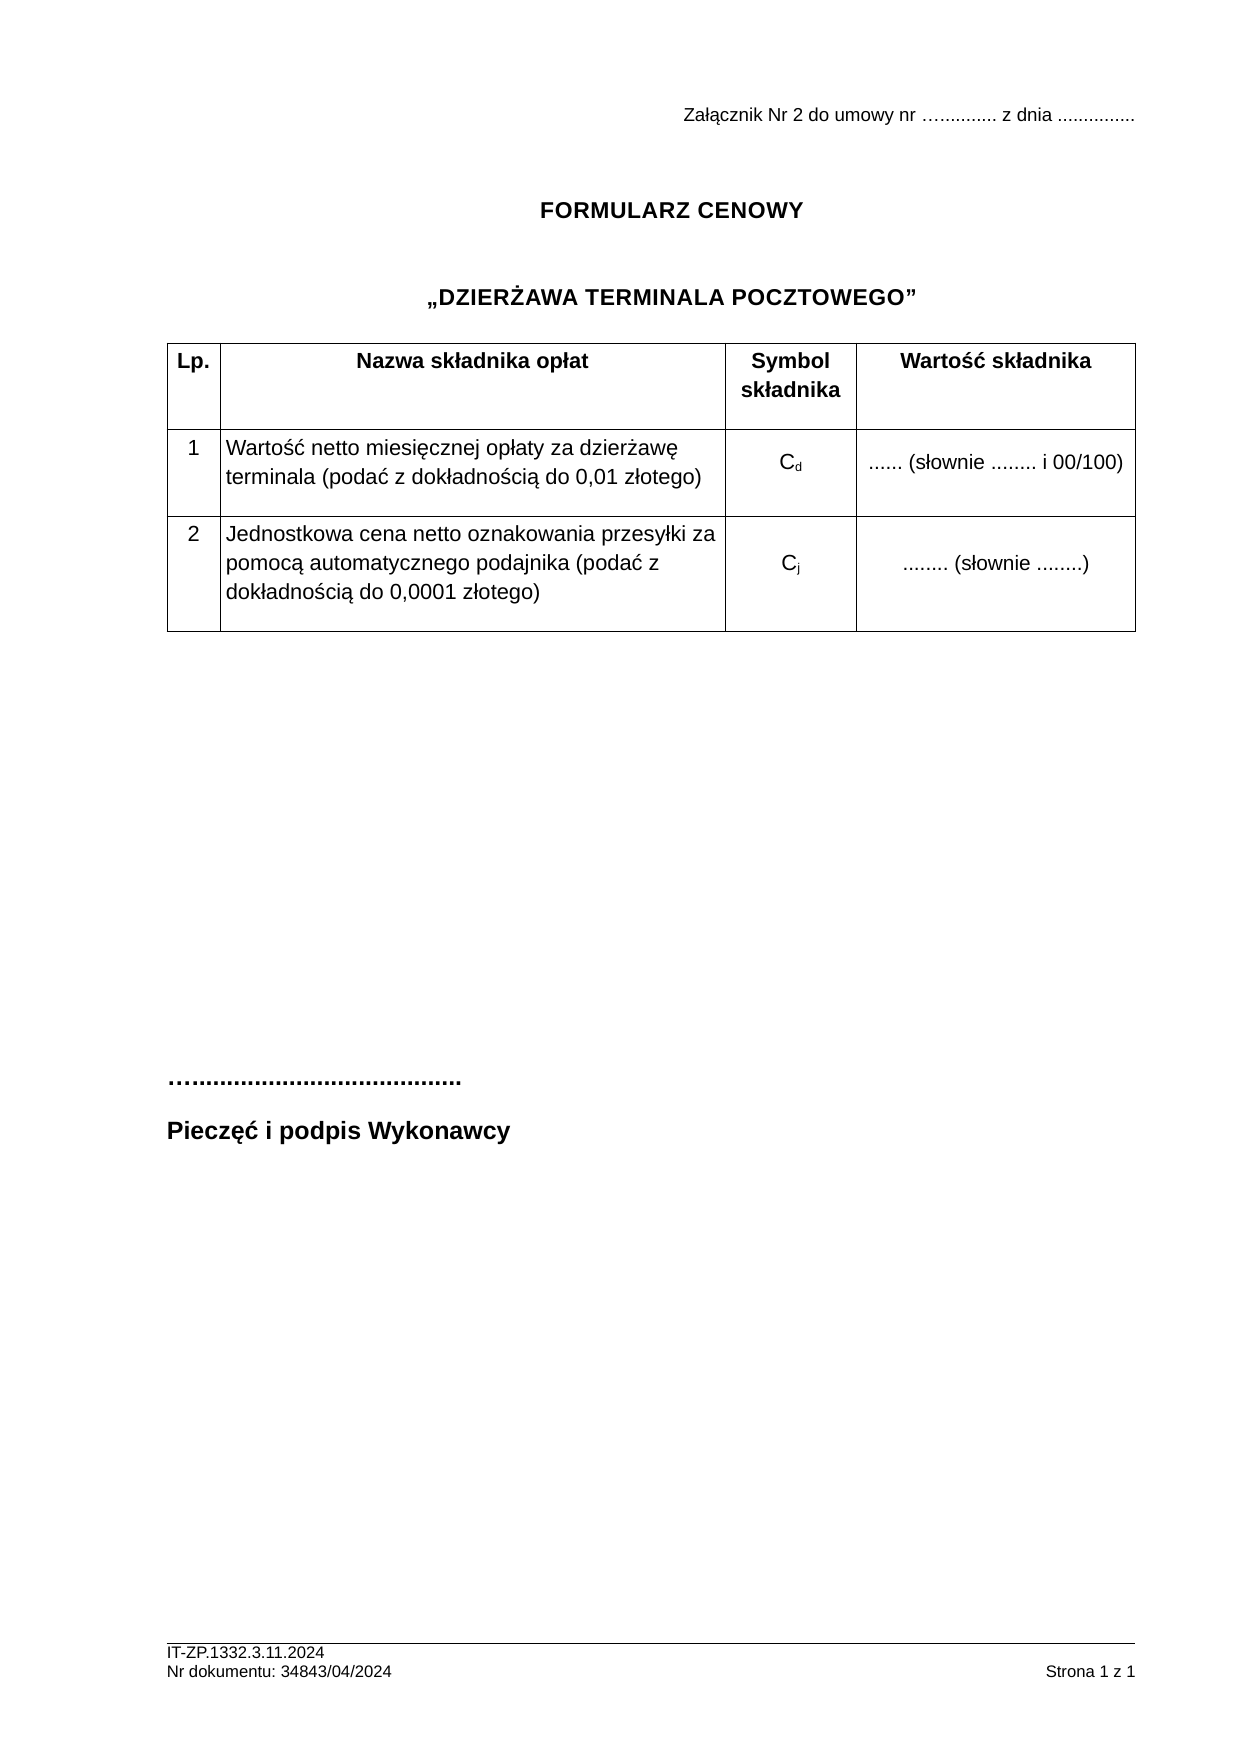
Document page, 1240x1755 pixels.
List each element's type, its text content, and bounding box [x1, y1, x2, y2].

text Pieczęć i podpis Wykonawcy [167, 1116, 1135, 1144]
table_header Symbol składnika [726, 344, 856, 429]
table_cell 2 [168, 517, 220, 631]
table_header Wartość składnika [857, 344, 1135, 429]
table_cell Cd [726, 430, 856, 516]
table_header Lp. [168, 344, 220, 429]
table_cell Cj [726, 517, 856, 631]
table_cell ........ (słownie ........) [857, 517, 1135, 631]
table_cell Jednostkowa cena netto oznakowania przesyłki za pomocą automatycznego podajnika (podać z dokładnością do 0,0001 złotego) [221, 517, 725, 631]
table_cell 1 [168, 430, 220, 516]
table_header Nazwa składnika opłat [221, 344, 725, 429]
text Formularz cenowy [167, 197, 1135, 223]
table_cell Wartość netto miesięcznej opłaty za dzierżawę terminala (podać z dokładnością do 0,01 złotego) [221, 430, 725, 516]
table_cell ...... (słownie ........ i 00/100) [857, 430, 1135, 516]
text Załącznik Nr 2 do umowy nr …........... z dnia ............... [167, 104, 1135, 126]
text …....................................... [167, 1062, 1135, 1091]
text „Dzierżawa terminala pocztowego” [167, 284, 1135, 311]
